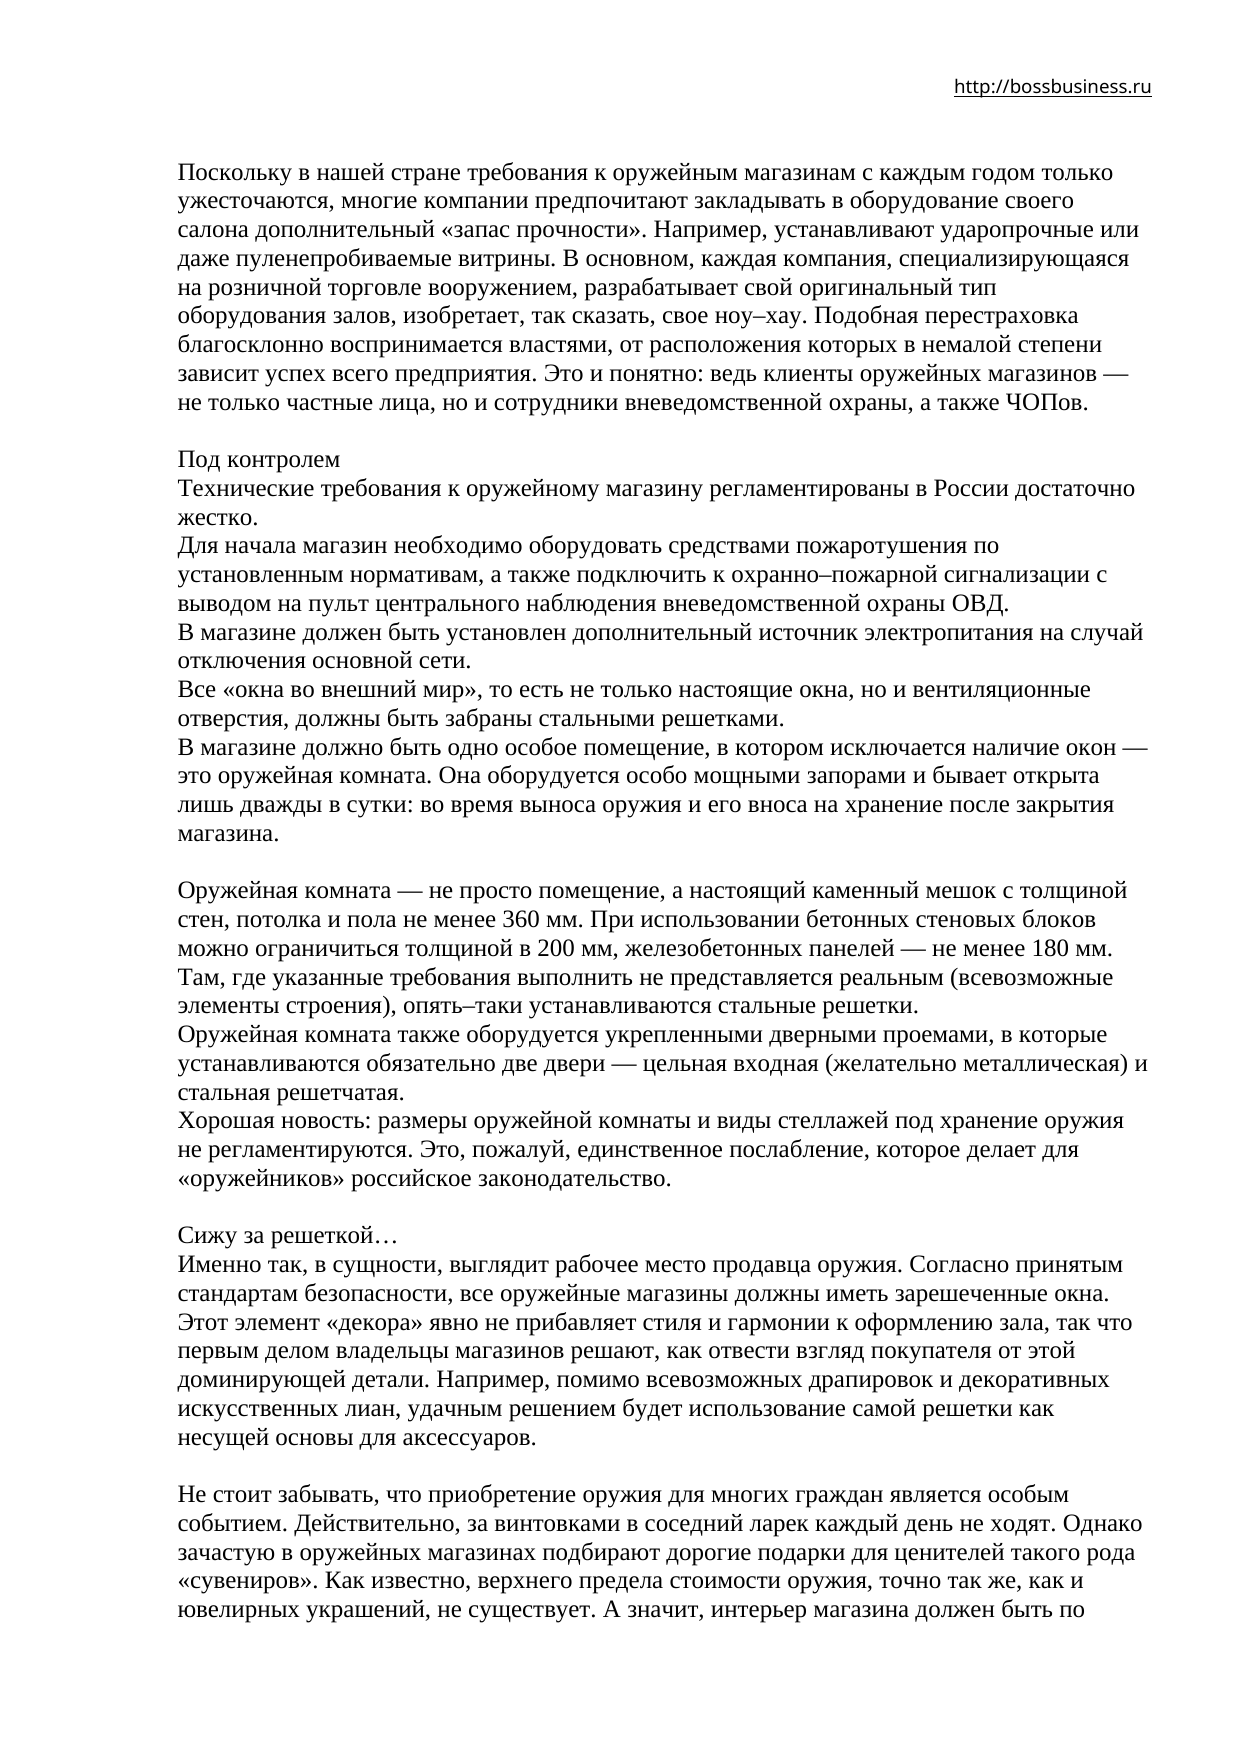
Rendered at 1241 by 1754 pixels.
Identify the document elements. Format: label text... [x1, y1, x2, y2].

text Именно так, в сущности, выглядит рабочее место продавца оружия. Согласно принятым стандартам безопасности, все оружейные магазины должны иметь зарешеченные окна. Этот элемент «декора» явно не прибавляет стиля и гармонии к оформлению зала, так что первым делом владельцы магазинов решают, как отвести взгляд покупателя от этой доминирующей детали. Например, помимо всевозможных драпировок и декоративных искусственных лиан, удачным решением будет использование самой решетки как несущей основы для аксессуаров. [177, 1249, 1152, 1451]
text Для начала магазин необходимо оборудовать средствами пожаротушения по установленным нормативам, а также подключить к охранно–пожарной сигнализации с выводом на пульт центрального наблюдения вневедомственной охраны ОВД. [177, 531, 1152, 617]
text Сижу за решеткой… [177, 1221, 1152, 1249]
text Оружейная комната — не просто помещение, а настоящий каменный мешок с толщиной стен, потолка и пола не менее 360 мм. При использовании бетонных стеновых блоков можно ограничиться толщиной в 200 мм, железобетонных панелей — не менее 180 мм. [177, 876, 1152, 962]
text Поскольку в нашей стране требования к оружейным магазинам с каждым годом только ужесточаются, многие компании предпочитают закладывать в оборудование своего салона дополнительный «запас прочности». Например, устанавливают ударопрочные или даже пуленепробиваемые витрины. В основном, каждая компания, специализирующаяся на розничной торговле вооружением, разрабатывает свой оригинальный тип оборудования залов, изобретает, так сказать, свое ноу–хау. Подобная перестраховка благосклонно воспринимается властями, от расположения которых в немалой степени зависит успех всего предприятия. Это и понятно: ведь клиенты оружейных магазинов — не только частные лица, но и сотрудники вневедомственной охраны, а также ЧОПов. [177, 157, 1152, 416]
text Под контролем [177, 444, 1152, 473]
text В магазине должно быть одно особое помещение, в котором исключается наличие окон — это оружейная комната. Она оборудуется особо мощными запорами и бывает открыта лишь дважды в сутки: во время выноса оружия и его вноса на хранение после закрытия магазина. [177, 732, 1152, 847]
text Технические требования к оружейному магазину регламентированы в России достаточно жестко. [177, 473, 1152, 531]
text Все «окна во внешний мир», то есть не только настоящие окна, но и вентиляционные отверстия, должны быть забраны стальными решетками. [177, 674, 1152, 732]
text В магазине должен быть установлен дополнительный источник электропитания на случай отключения основной сети. [177, 617, 1152, 674]
text Там, где указанные требования выполнить не представляется реальным (всевозможные элементы строения), опять–таки устанавливаются стальные решетки. [177, 962, 1152, 1019]
text Не стоит забывать, что приобретение оружия для многих граждан является особым событием. Действительно, за винтовками в соседний ларек каждый день не ходят. Однако зачастую в оружейных магазинах подбирают дорогие подарки для ценителей такого рода «сувениров». Как известно, верхнего предела стоимости оружия, точно так же, как и ювелирных украшений, не существует. А значит, интерьер магазина должен быть по [177, 1479, 1152, 1623]
text Хорошая новость: размеры оружейной комнаты и виды стеллажей под хранение оружия не регламентируются. Это, пожалуй, единственное послабление, которое делает для «оружейников» российское законодательство. [177, 1106, 1152, 1192]
text Оружейная комната также оборудуется укрепленными дверными проемами, в которые устанавливаются обязательно две двери — цельная входная (желательно металлическая) и стальная решетчатая. [177, 1019, 1152, 1106]
